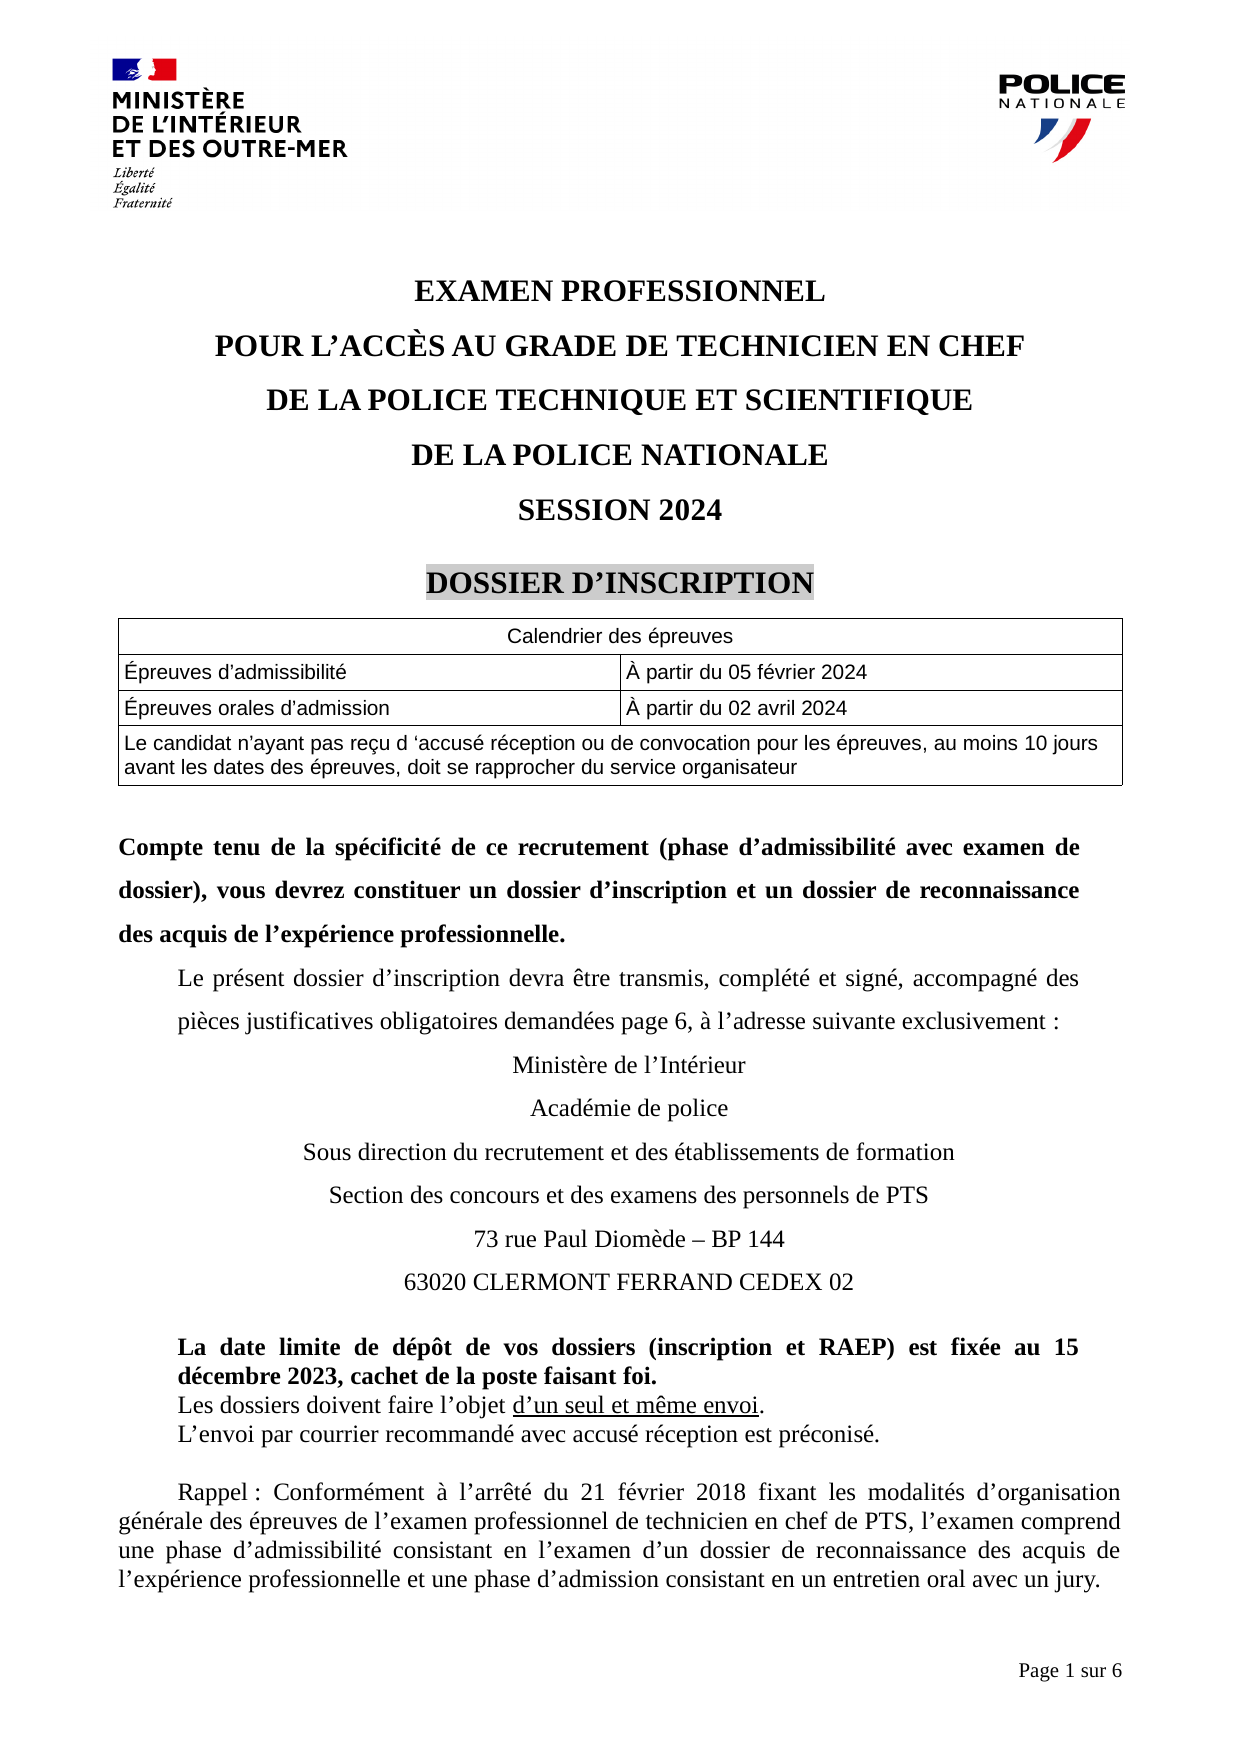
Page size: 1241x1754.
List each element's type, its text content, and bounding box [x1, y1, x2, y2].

text DE LA POLICE NATIONALE [118, 436, 1122, 472]
text EXAMEN PROFESSIONNEL [118, 272, 1122, 308]
table_header Calendrier des épreuves [119, 619, 1122, 654]
table_cell Le candidat n’ayant pas reçu d ‘accusé réception ou de convocation pour les épreuves, au moins 10 jours avant les dates des épreuves, doit se rapprocher du service organisateur [119, 726, 1122, 785]
text Page 1 sur 6 [118, 1658, 1122, 1682]
text Section des concours et des examens des personnels de PTS [177, 1180, 1081, 1209]
text Compte tenu de la spécificité de ce recrutement (phase d’admissibilité avec examen de dossier), vous devrez constituer un dossier d’inscription et un dossier de reconnaissance des acquis de l’expérience professionnelle. [118, 832, 1081, 948]
text DOSSIER D’INSCRIPTION [118, 564, 1122, 600]
text Les dossiers doivent faire l’objet d’un seul et même envoi. [118, 1390, 1122, 1419]
text 73 rue Paul Diomède – BP 144 [177, 1224, 1081, 1253]
text SESSION 2024 [118, 491, 1122, 527]
text Ministère de l’Intérieur [177, 1049, 1081, 1078]
text L’envoi par courrier recommandé avec accusé réception est préconisé. [118, 1419, 1122, 1448]
text La date limite de dépôt de vos dossiers (inscription et RAEP) est fixée au 15 décembre 2023, cachet de la poste faisant foi. [177, 1332, 1081, 1390]
text Académie de police [177, 1093, 1081, 1122]
text DE LA POLICE TECHNIQUE ET SCIENTIFIQUE [118, 381, 1122, 418]
table_cell Épreuves orales d’admission [119, 691, 620, 725]
table_cell À partir du 05 février 2024 [621, 655, 1122, 689]
picture [89, 36, 1130, 211]
text 63020 CLERMONT FERRAND CEDEX 02 [177, 1267, 1081, 1296]
text Sous direction du recrutement et des établissements de formation [177, 1137, 1081, 1166]
table_cell Épreuves d’admissibilité [119, 655, 620, 689]
text Le présent dossier d’inscription devra être transmis, complété et signé, accompagné des pièces justificatives obligatoires demandées page 6, à l’adresse suivante exclusivement : [177, 962, 1081, 1035]
text POUR L’ACCÈS AU GRADE DE TECHNICIEN EN CHEF [118, 327, 1122, 363]
table_cell À partir du 02 avril 2024 [621, 691, 1122, 725]
text Rappel : Conformément à l’arrêté du 21 février 2018 fixant les modalités d’organisation générale des épreuves de l’examen professionnel de technicien en chef de PTS, l’examen comprend une phase d’admissibilité consistant en l’examen d’un dossier de reconnaissance des acquis de l’expérience professionnelle et une phase d’admission consistant en un entretien oral avec un jury. [118, 1477, 1122, 1593]
